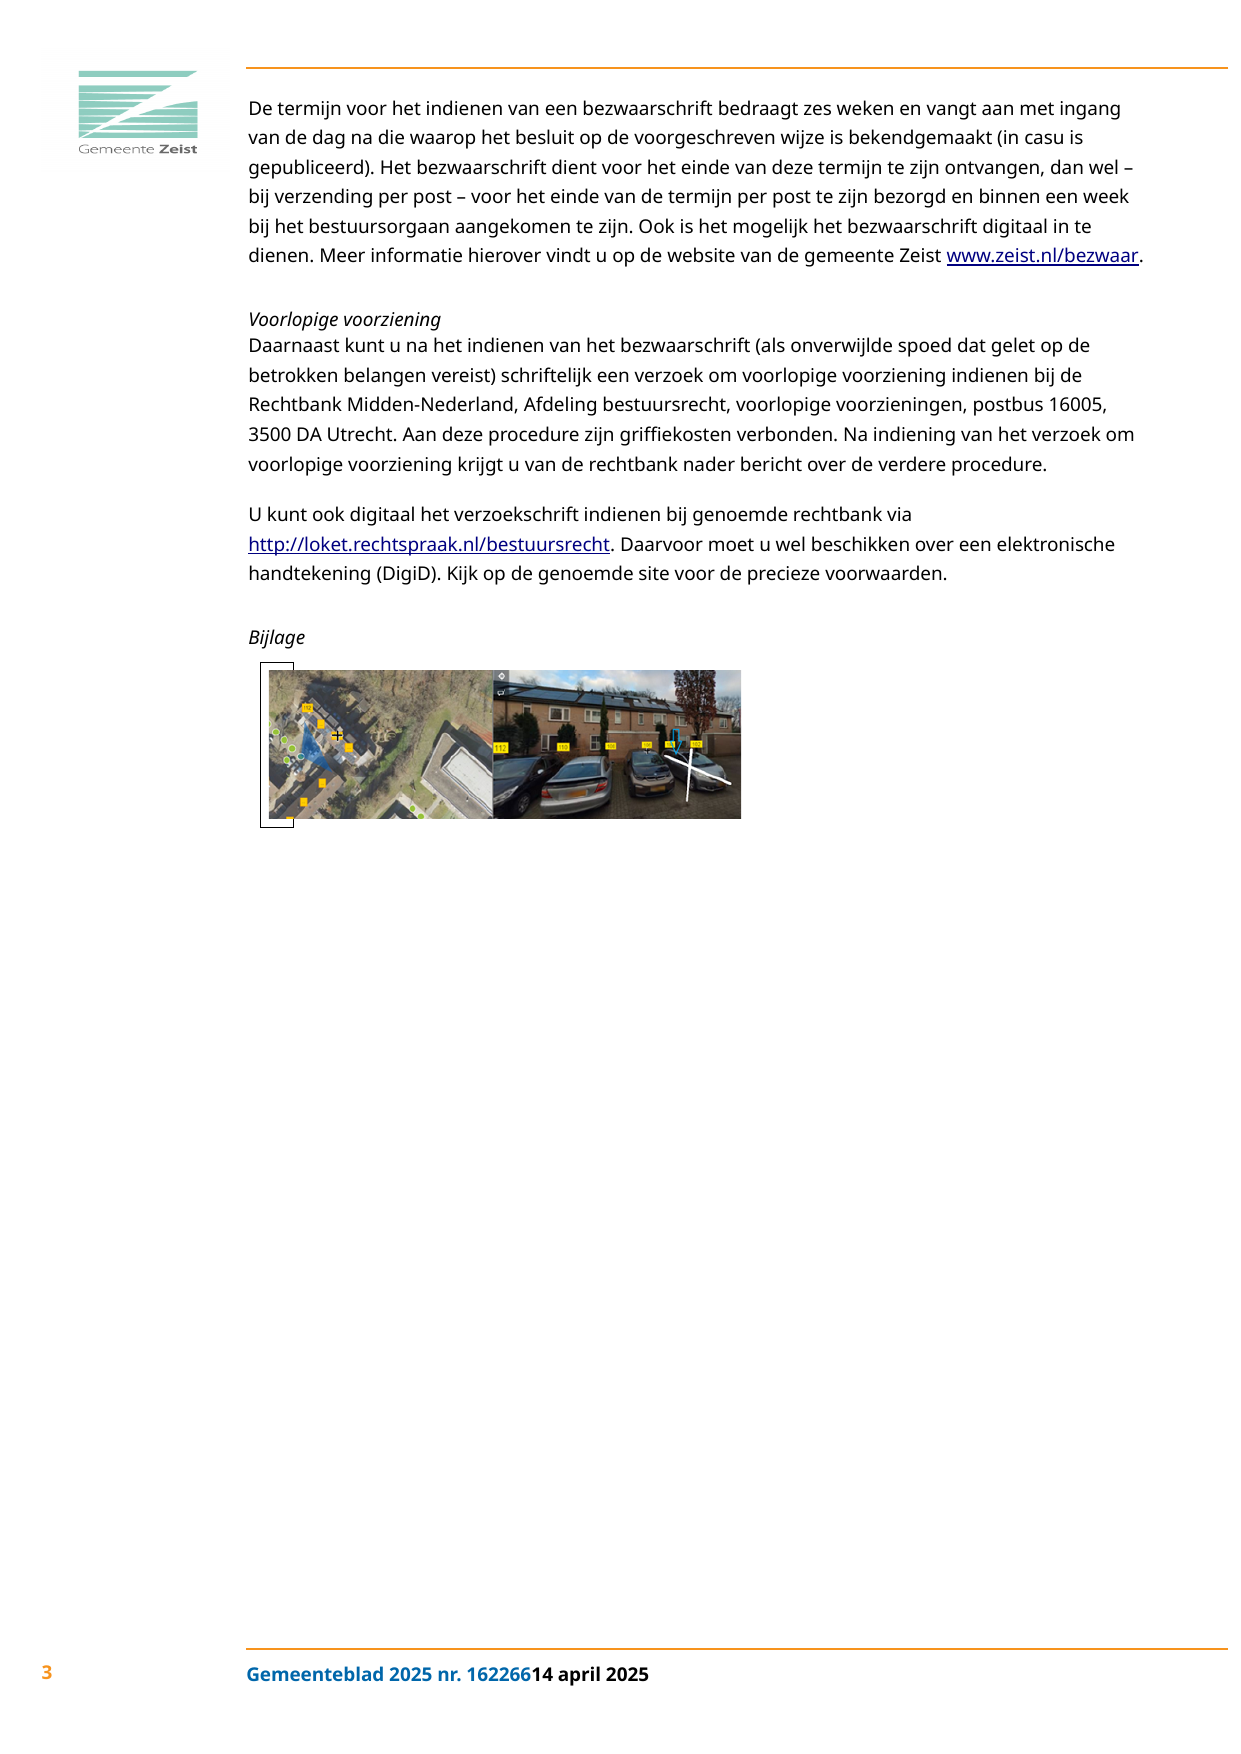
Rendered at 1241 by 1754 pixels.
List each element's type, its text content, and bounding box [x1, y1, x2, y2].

text Voorlopige voorziening [248, 307, 1152, 332]
text U kunt ook digitaal het verzoekschrift indienen bij genoemde rechtbank via http://loket.rechtspraak.nl/bestuursrecht. Daarvoor moet u wel beschikken over een elektronische handtekening (DigiD). Kijk op de genoemde site voor de precieze voorwaarden. [248, 501, 1152, 586]
picture [268, 670, 742, 819]
picture [41, 47, 231, 172]
text Daarnaast kunt u na het indienen van het bezwaarschrift (als onverwijlde spoed dat gelet op de betrokken belangen vereist) schriftelijk een verzoek om voorlopige voorziening indienen bij de Rechtbank Midden-Nederland, Afdeling bestuursrecht, voorlopige voorzieningen, postbus 16005, 3500 DA Utrecht. Aan deze procedure zijn griffiekosten verbonden. Na indiening van het verzoek om voorlopige voorziening krijgt u van de rechtbank nader bericht over de verdere procedure. [248, 332, 1152, 476]
text De termijn voor het indienen van een bezwaarschrift bedraagt zes weken en vangt aan met ingang van de dag na die waarop het besluit op de voorgeschreven wijze is bekendgemaakt (in casu is gepubliceerd). Het bezwaarschrift dient voor het einde van deze termijn te zijn ontvangen, dan wel – bij verzending per post – voor het einde van de termijn per post te zijn bezorgd en binnen een week bij het bestuursorgaan aangekomen te zijn. Ook is het mogelijk het bezwaarschrift digitaal in te dienen. Meer informatie hierover vindt u op de website van de gemeente Zeist www.zeist.nl/bezwaar. [248, 95, 1152, 268]
text Bijlage [248, 624, 1152, 650]
